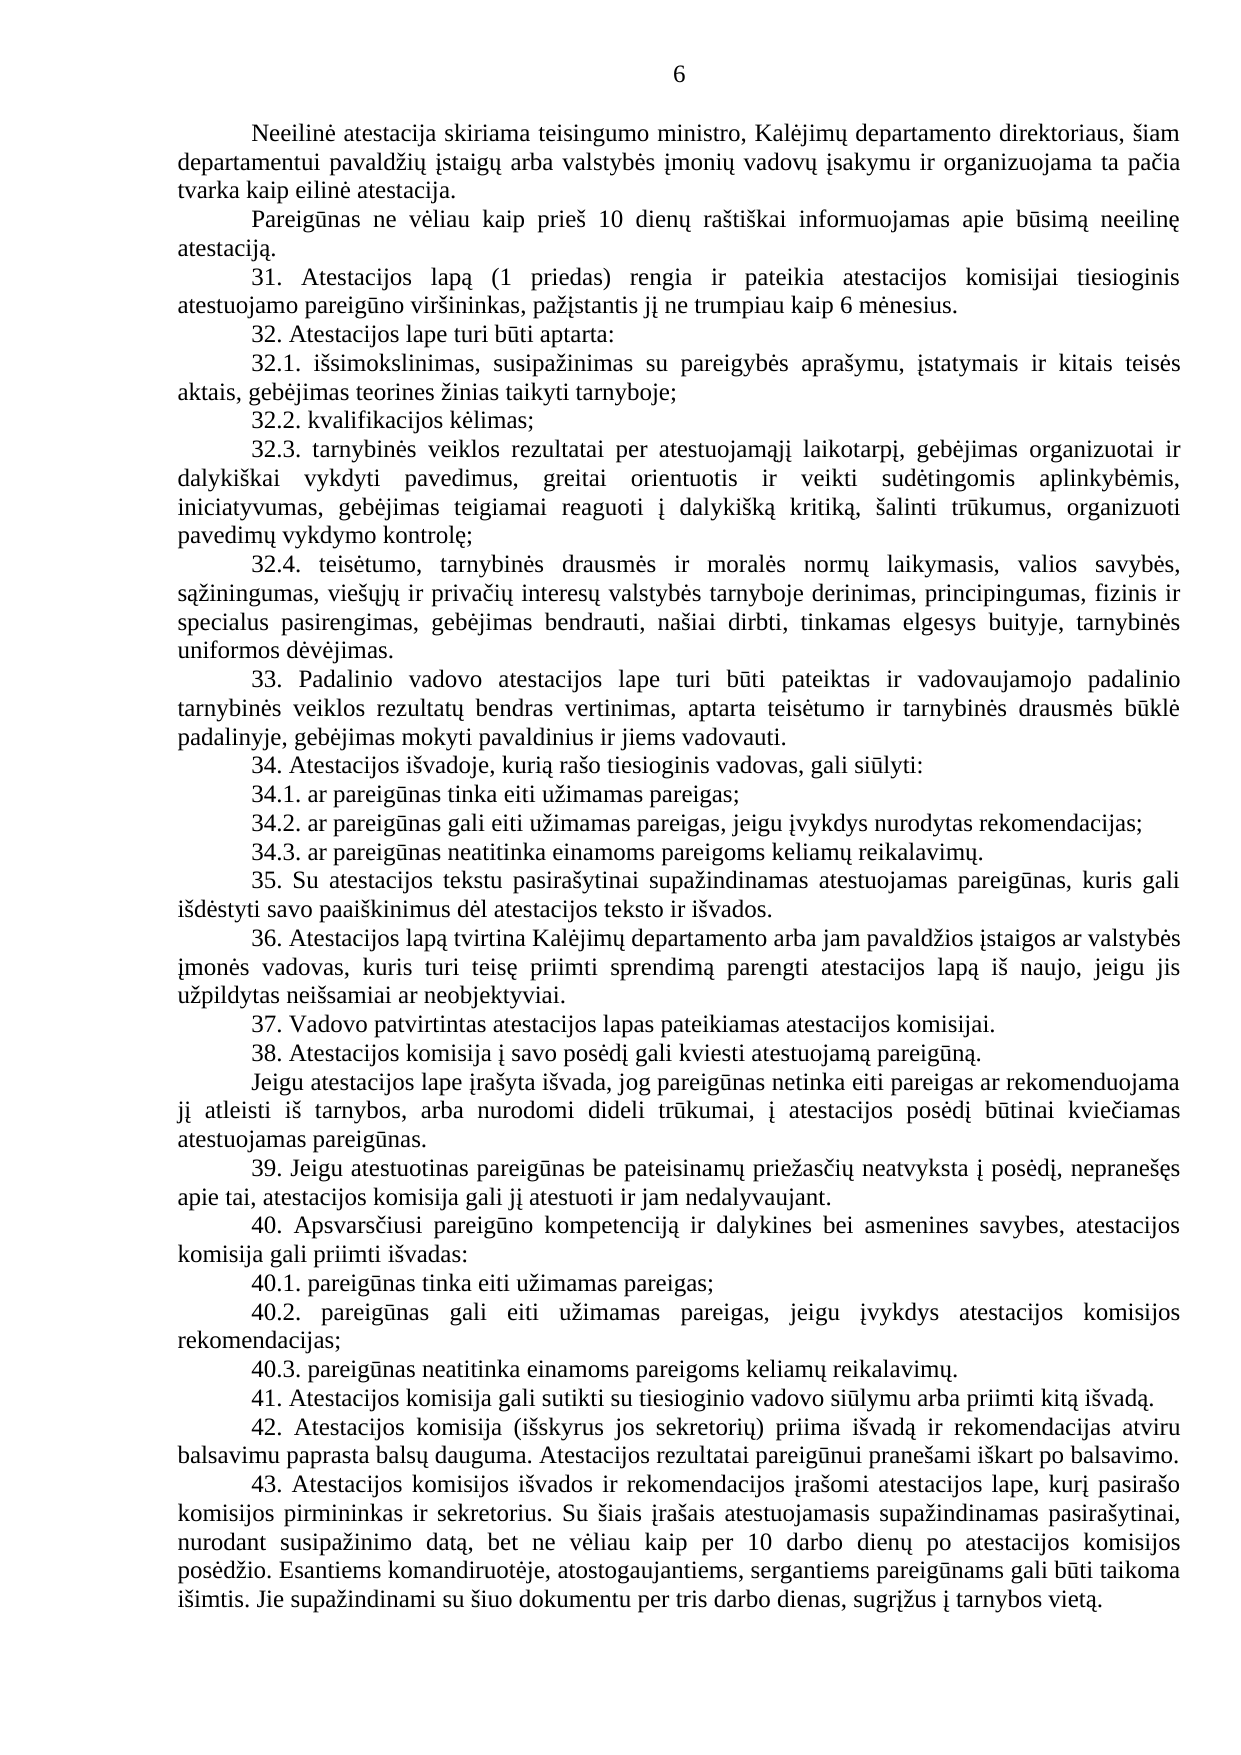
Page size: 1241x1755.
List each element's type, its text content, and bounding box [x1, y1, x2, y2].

text 31. Atestacijos lapą (1 priedas) rengia ir pateikia atestacijos komisijai tiesioginis atestuojamo pareigūno viršininkas, pažįstantis jį ne trumpiau kaip 6 mėnesius. [177, 262, 1181, 319]
text 33. Padalinio vadovo atestacijos lape turi būti pateiktas ir vadovaujamojo padalinio tarnybinės veiklos rezultatų bendras vertinimas, aptarta teisėtumo ir tarnybinės drausmės būklė padalinyje, gebėjimas mokyti pavaldinius ir jiems vadovauti. [177, 664, 1181, 751]
text 34.3. ar pareigūnas neatitinka einamoms pareigoms keliamų reikalavimų. [177, 837, 1181, 866]
text 34. Atestacijos išvadoje, kurią rašo tiesioginis vadovas, gali siūlyti: [177, 751, 1181, 779]
text 39. Jeigu atestuotinas pareigūnas be pateisinamų priežasčių neatvyksta į posėdį, nepranešęs apie tai, atestacijos komisija gali jį atestuoti ir jam nedalyvaujant. [177, 1153, 1181, 1211]
text 42. Atestacijos komisija (išskyrus jos sekretorių) priima išvadą ir rekomendacijas atviru balsavimu paprasta balsų dauguma. Atestacijos rezultatai pareigūnui pranešami iškart po balsavimo. [177, 1412, 1181, 1469]
text 40.3. pareigūnas neatitinka einamoms pareigoms keliamų reikalavimų. [177, 1354, 1181, 1383]
text Neeilinė atestacija skiriama teisingumo ministro, Kalėjimų departamento direktoriaus, šiam departamentui pavaldžių įstaigų arba valstybės įmonių vadovų įsakymu ir organizuojama ta pačia tvarka kaip eilinė atestacija. [177, 118, 1181, 204]
text 32.4. teisėtumo, tarnybinės drausmės ir moralės normų laikymasis, valios savybės, sąžiningumas, viešųjų ir privačių interesų valstybės tarnyboje derinimas, principingumas, fizinis ir specialus pasirengimas, gebėjimas bendrauti, našiai dirbti, tinkamas elgesys buityje, tarnybinės uniformos dėvėjimas. [177, 549, 1181, 664]
text Pareigūnas ne vėliau kaip prieš 10 dienų raštiškai informuojamas apie būsimą neeilinę atestaciją. [177, 204, 1181, 262]
text 40.2. pareigūnas gali eiti užimamas pareigas, jeigu įvykdys atestacijos komisijos rekomendacijas; [177, 1297, 1181, 1354]
text 32.2. kvalifikacijos kėlimas; [177, 406, 1181, 434]
text 32.1. išsimokslinimas, susipažinimas su pareigybės aprašymu, įstatymais ir kitais teisės aktais, gebėjimas teorines žinias taikyti tarnyboje; [177, 348, 1181, 406]
text 41. Atestacijos komisija gali sutikti su tiesioginio vadovo siūlymu arba priimti kitą išvadą. [177, 1383, 1181, 1412]
text 34.1. ar pareigūnas tinka eiti užimamas pareigas; [177, 779, 1181, 808]
text 43. Atestacijos komisijos išvados ir rekomendacijos įrašomi atestacijos lape, kurį pasirašo komisijos pirmininkas ir sekretorius. Su šiais įrašais atestuojamasis supažindinamas pasirašytinai, nurodant susipažinimo datą, bet ne vėliau kaip per 10 darbo dienų po atestacijos komisijos posėdžio. Esantiems komandiruotėje, atostogaujantiems, sergantiems pareigūnams gali būti taikoma išimtis. Jie supažindinami su šiuo dokumentu per tris darbo dienas, sugrįžus į tarnybos vietą. [177, 1469, 1181, 1613]
text Jeigu atestacijos lape įrašyta išvada, jog pareigūnas netinka eiti pareigas ar rekomenduojama jį atleisti iš tarnybos, arba nurodomi dideli trūkumai, į atestacijos posėdį būtinai kviečiamas atestuojamas pareigūnas. [177, 1067, 1181, 1153]
text 35. Su atestacijos tekstu pasirašytinai supažindinamas atestuojamas pareigūnas, kuris gali išdėstyti savo paaiškinimus dėl atestacijos teksto ir išvados. [177, 866, 1181, 923]
text 38. Atestacijos komisija į savo posėdį gali kviesti atestuojamą pareigūną. [177, 1038, 1181, 1067]
text 32.3. tarnybinės veiklos rezultatai per atestuojamąjį laikotarpį, gebėjimas organizuotai ir dalykiškai vykdyti pavedimus, greitai orientuotis ir veikti sudėtingomis aplinkybėmis, iniciatyvumas, gebėjimas teigiamai reaguoti į dalykišką kritiką, šalinti trūkumus, organizuoti pavedimų vykdymo kontrolę; [177, 434, 1181, 549]
text 36. Atestacijos lapą tvirtina Kalėjimų departamento arba jam pavaldžios įstaigos ar valstybės įmonės vadovas, kuris turi teisę priimti sprendimą parengti atestacijos lapą iš naujo, jeigu jis užpildytas neišsamiai ar neobjektyviai. [177, 923, 1181, 1009]
text 40.1. pareigūnas tinka eiti užimamas pareigas; [177, 1268, 1181, 1297]
text 32. Atestacijos lape turi būti aptarta: [177, 319, 1181, 348]
text 40. Apsvarsčiusi pareigūno kompetenciją ir dalykines bei asmenines savybes, atestacijos komisija gali priimti išvadas: [177, 1211, 1181, 1268]
text 34.2. ar pareigūnas gali eiti užimamas pareigas, jeigu įvykdys nurodytas rekomendacijas; [177, 808, 1181, 837]
text 37. Vadovo patvirtintas atestacijos lapas pateikiamas atestacijos komisijai. [177, 1009, 1181, 1038]
